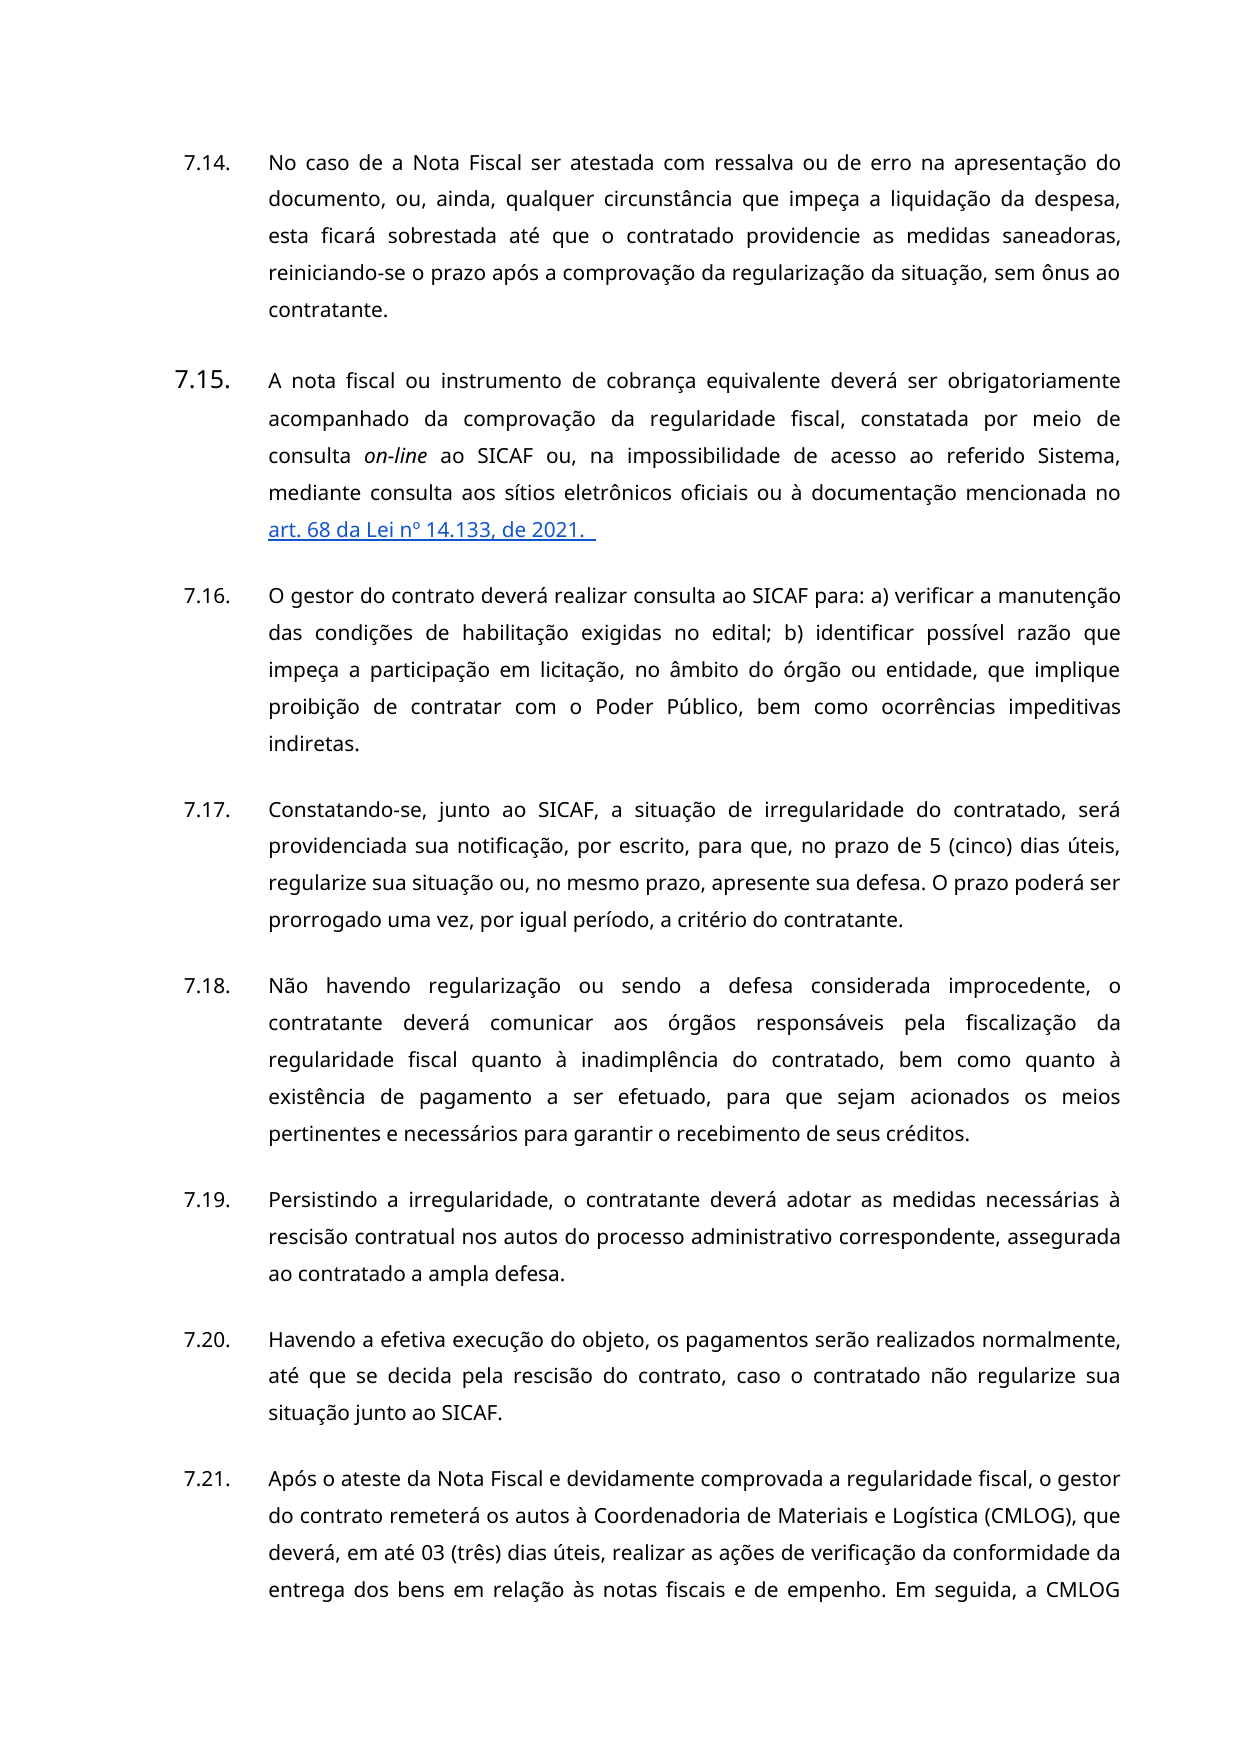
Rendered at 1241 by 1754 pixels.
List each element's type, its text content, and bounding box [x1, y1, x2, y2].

list Após o ateste da Nota Fiscal e devidamente comprovada a regularidade fiscal, o gestor do contrato remeterá os autos à Coordenadoria de Materiais e Logística (CMLOG), que deverá, em até 03 (três) dias úteis, realizar as ações de verificação da conformidade da entrega dos bens em relação às notas fiscais e de empenho. Em seguida, a CMLOG [231, 1464, 1122, 1604]
list Constatando-se, junto ao SICAF, a situação de irregularidade do contratado, será providenciada sua notificação, por escrito, para que, no prazo de 5 (cinco) dias úteis, regularize sua situação ou, no mesmo prazo, apresente sua defesa. O prazo poderá ser prorrogado uma vez, por igual período, a critério do contratante. [231, 795, 1122, 934]
list Não havendo regularização ou sendo a defesa considerada improcedente, o contratante deverá comunicar aos órgãos responsáveis pela fiscalização da regularidade fiscal quanto à inadimplência do contratado, bem como quanto à existência de pagamento a ser efetuado, para que sejam acionados os meios pertinentes e necessários para garantir o recebimento de seus créditos. [231, 971, 1122, 1147]
list No caso de a Nota Fiscal ser atestada com ressalva ou de erro na apresentação do documento, ou, ainda, qualquer circunstância que impeça a liquidação da despesa, esta ficará sobrestada até que o contratado providencie as medidas saneadoras, reiniciando-se o prazo após a comprovação da regularização da situação, sem ônus ao contratante. [231, 148, 1122, 324]
list A nota fiscal ou instrumento de cobrança equivalente deverá ser obrigatoriamente acompanhado da comprovação da regularidade fiscal, constatada por meio de consulta on-line ao SICAF ou, na impossibilidade de acesso ao referido Sistema, mediante consulta aos sítios eletrônicos oficiais ou à documentação mencionada no art. 68 da Lei nº 14.133, de 2021. [231, 362, 1122, 544]
list Persistindo a irregularidade, o contratante deverá adotar as medidas necessárias à rescisão contratual nos autos do processo administrativo correspondente, assegurada ao contratado a ampla defesa. [231, 1185, 1122, 1287]
list O gestor do contrato deverá realizar consulta ao SICAF para: a) verificar a manutenção das condições de habilitação exigidas no edital; b) identificar possível razão que impeça a participação em licitação, no âmbito do órgão ou entidade, que implique proibição de contratar com o Poder Público, bem como ocorrências impeditivas indiretas. [231, 581, 1122, 757]
list Havendo a efetiva execução do objeto, os pagamentos serão realizados normalmente, até que se decida pela rescisão do contrato, caso o contratado não regularize sua situação junto ao SICAF. [231, 1325, 1122, 1427]
